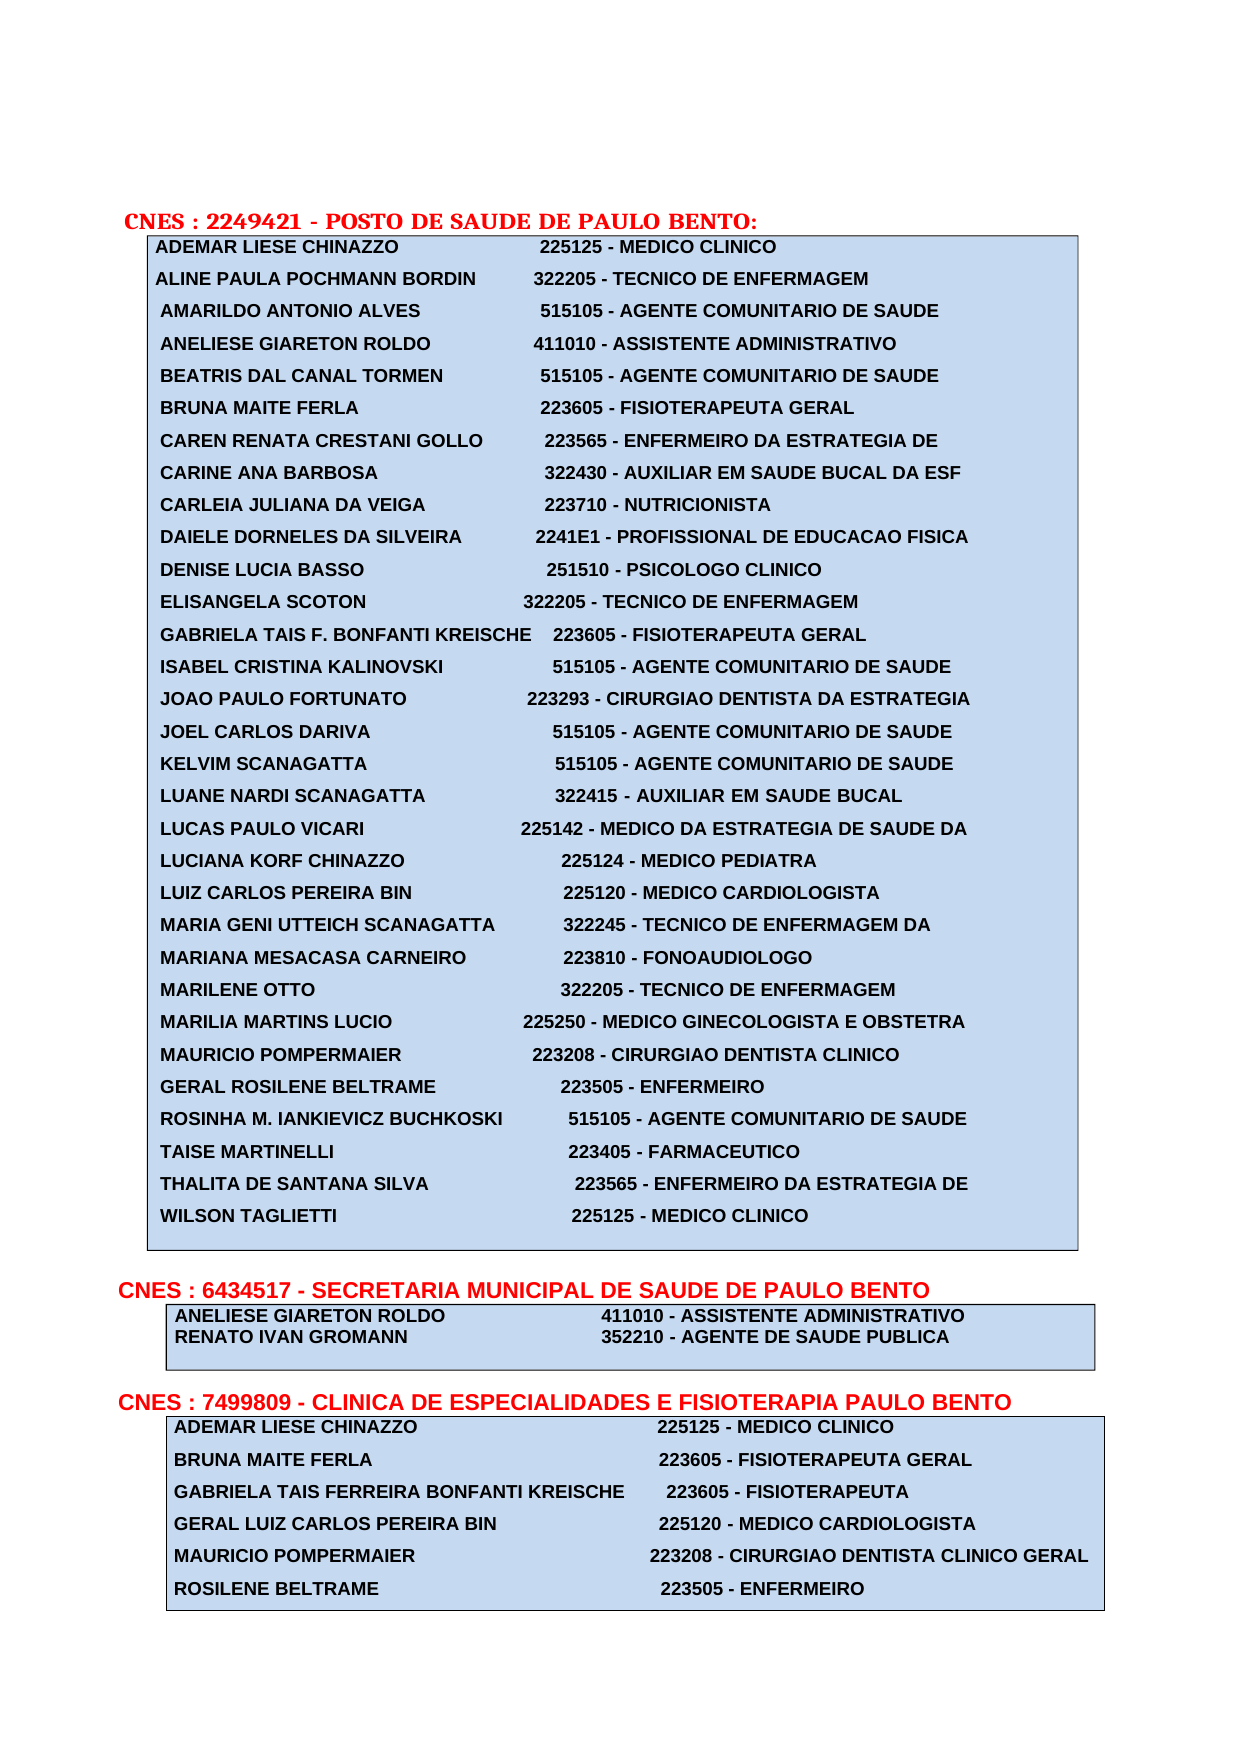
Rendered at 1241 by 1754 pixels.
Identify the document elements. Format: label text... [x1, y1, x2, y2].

text DAIELE DORNELES DA SILVEIRA 2241E1 - PROFISSIONAL DE EDUCACAO FISICA DENISE LUCIA BASSO 251510 - PSICOLOGO CLINICO [160, 526, 969, 580]
text ISABEL CRISTINA KALINOVSKI 515105 - AGENTE COMUNITARIO DE SAUDE JOAO PAULO FORTUNATO 223293 - CIRURGIAO DENTISTA DA ESTRATEGIA JOEL CARLOS DARIVA 515105 - AGENTE COMUNITARIO DE SAUDE [160, 656, 971, 742]
text ROSINHA M. IANKIEVICZ BUCHKOSKI 515105 - AGENTE COMUNITARIO DE SAUDE TAISE MARTINELLI 223405 - FARMACEUTICO [160, 1108, 970, 1162]
text ADEMAR LIESE CHINAZZO 225125 - MEDICO CLINICO [155, 235, 1221, 257]
text CAREN RENATA CRESTANI GOLLO 223565 - ENFERMEIRO DA ESTRATEGIA DE CARINE ANA BARBOSA 322430 - AUXILIAR EM SAUDE BUCAL DA ESF CARLEIA JULIANA DA VEIGA 223710 - NUTRICIONISTA [160, 429, 961, 516]
text CNES : 2249421 - POSTO DE SAUDE DE PAULO BENTO: [124, 208, 1221, 235]
text ROSILENE BELTRAME 223505 - ENFERMEIRO [174, 1578, 1104, 1599]
text KELVIM SCANAGATTA 515105 - AGENTE COMUNITARIO DE SAUDE LUANE NARDI SCANAGATTA 322415 - AUXILIAR EM SAUDE BUCAL LUCAS PAULO VICARI 225142 - MEDICO DA ESTRATEGIA DE SAUDE DA LUCIANA KORF CHINAZZO 225124 - MEDICO PEDIATRA [160, 753, 967, 871]
text ELISANGELA SCOTON 322205 - TECNICO DE ENFERMAGEM GABRIELA TAIS F. BONFANTI KREISCHE 223605 - FISIOTERAPEUTA GERAL [160, 591, 866, 645]
text MAURICIO POMPERMAIER 223208 - CIRURGIAO DENTISTA CLINICO GERAL [174, 1545, 1104, 1567]
text ALINE PAULA POCHMANN BORDIN 322205 - TECNICO DE ENFERMAGEM AMARILDO ANTONIO ALVES 515105 - AGENTE COMUNITARIO DE SAUDE ANELIESE GIARETON ROLDO 411010 - ASSISTENTE ADMINISTRATIVO BEATRIS DAL CANAL TORMEN 515105 - AGENTE COMUNITARIO DE SAUDE BRUNA MAITE FERLA 223605 - FISIOTERAPEUTA GERAL [155, 268, 942, 419]
text LUIZ CARLOS PEREIRA BIN 225120 - MEDICO CARDIOLOGISTA MARIA GENI UTTEICH SCANAGATTA 322245 - TECNICO DE ENFERMAGEM DA MARIANA MESACASA CARNEIRO 223810 - FONOAUDIOLOGO [160, 882, 931, 968]
text BRUNA MAITE FERLA 223605 - FISIOTERAPEUTA GERAL GABRIELA TAIS FERREIRA BONFANTI KREISCHE 223605 - FISIOTERAPEUTA GERAL LUIZ CARLOS PEREIRA BIN 225120 - MEDICO CARDIOLOGISTA [174, 1448, 979, 1534]
text ADEMAR LIESE CHINAZZO 225125 - MEDICO CLINICO [174, 1417, 1104, 1438]
text MARILENE OTTO 322205 - TECNICO DE ENFERMAGEM MARILIA MARTINS LUCIO 225250 - MEDICO GINECOLOGISTA E OBSTETRA MAURICIO POMPERMAIER 223208 - CIRURGIAO DENTISTA CLINICO GERAL ROSILENE BELTRAME 223505 - ENFERMEIRO [160, 979, 971, 1097]
text THALITA DE SANTANA SILVA 223565 - ENFERMEIRO DA ESTRATEGIA DE WILSON TAGLIETTI 225125 - MEDICO CLINICO [160, 1173, 968, 1227]
text CNES : 7499809 - CLINICA DE ESPECIALIDADES E FISIOTERAPIA PAULO BENTO [118, 1389, 1221, 1415]
text CNES : 6434517 - SECRETARIA MUNICIPAL DE SAUDE DE PAULO BENTO [118, 1277, 1221, 1303]
